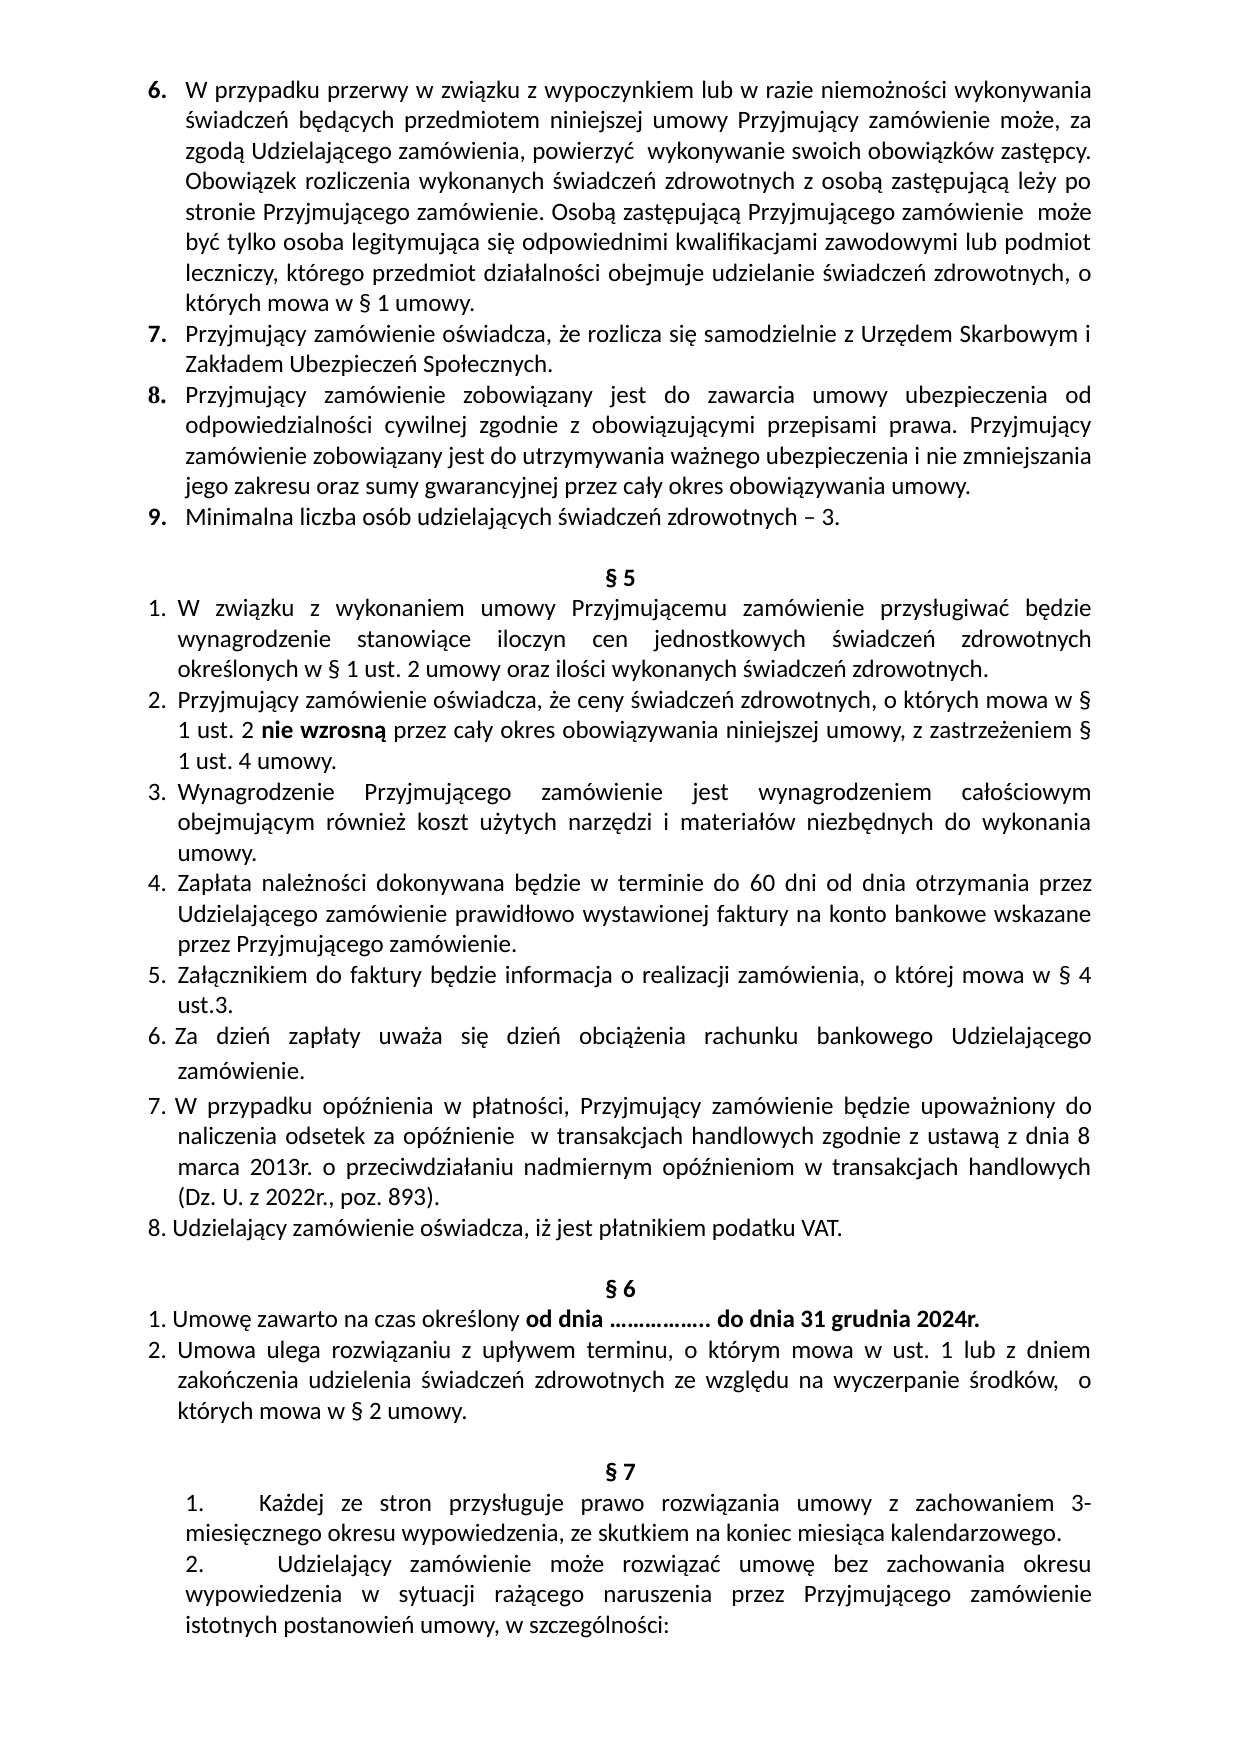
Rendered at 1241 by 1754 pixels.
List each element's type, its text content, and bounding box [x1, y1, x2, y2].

list W związku z wykonaniem umowy Przyjmującemu zamówienie przysługiwać będzie wynagrodzenie stanowiące iloczyn cen jednostkowych świadczeń zdrowotnych określonych w § 1 ust. 2 umowy oraz ilości wykonanych świadczeń zdrowotnych. [148, 593, 1093, 684]
text § 5 [148, 562, 1093, 593]
list Przyjmujący zamówienie zobowiązany jest do zawarcia umowy ubezpieczenia od odpowiedzialności cywilnej zgodnie z obowiązującymi przepisami prawa. Przyjmujący zamówienie zobowiązany jest do utrzymywania ważnego ubezpieczenia i nie zmniejszania jego zakresu oraz sumy gwarancyjnej przez cały okres obowiązywania umowy. [148, 379, 1093, 501]
list Każdej ze stron przysługuje prawo rozwiązania umowy z zachowaniem 3- miesięcznego okresu wypowiedzenia, ze skutkiem na koniec miesiąca kalendarzowego. [185, 1487, 1093, 1548]
text 1. Umowę zawarto na czas określony od dnia …………….. do dnia 31 grudnia 2024r. [148, 1303, 1093, 1334]
text § 6 [148, 1273, 1093, 1303]
text 2. Umowa ulega rozwiązaniu z upływem terminu, o którym mowa w ust. 1 lub z dniem zakończenia udzielenia świadczeń zdrowotnych ze względu na wyczerpanie środków, o których mowa w § 2 umowy. [148, 1334, 1093, 1426]
list Przyjmujący zamówienie oświadcza, że rozlicza się samodzielnie z Urzędem Skarbowym i Zakładem Ubezpieczeń Społecznych. [148, 318, 1093, 379]
list Zapłata należności dokonywana będzie w terminie do 60 dni od dnia otrzymania przez Udzielającego zamówienie prawidłowo wystawionej faktury na konto bankowe wskazane przez Przyjmującego zamówienie. [148, 867, 1093, 959]
list Za dzień zapłaty uważa się dzień obciążenia rachunku bankowego Udzielającego zamówienie. [148, 1020, 1093, 1085]
list Wynagrodzenie Przyjmującego zamówienie jest wynagrodzeniem całościowym obejmującym również koszt użytych narzędzi i materiałów niezbędnych do wykonania umowy. [148, 776, 1093, 867]
list W przypadku przerwy w związku z wypoczynkiem lub w razie niemożności wykonywania świadczeń będących przedmiotem niniejszej umowy Przyjmujący zamówienie może, za zgodą Udzielającego zamówienia, powierzyć wykonywanie swoich obowiązków zastępcy. Obowiązek rozliczenia wykonanych świadczeń zdrowotnych z osobą zastępującą leży po stronie Przyjmującego zamówienie. Osobą zastępującą Przyjmującego zamówienie może być tylko osoba legitymująca się odpowiednimi kwalifikacjami zawodowymi lub podmiot leczniczy, którego przedmiot działalności obejmuje udzielanie świadczeń zdrowotnych, o których mowa w § 1 umowy. [148, 74, 1093, 318]
list Udzielający zamówienie może rozwiązać umowę bez zachowania okresu wypowiedzenia w sytuacji rażącego naruszenia przez Przyjmującego zamówienie istotnych postanowień umowy, w szczególności: [185, 1548, 1093, 1639]
text 8. Udzielający zamówienie oświadcza, iż jest płatnikiem podatku VAT. [148, 1212, 1093, 1242]
list W przypadku opóźnienia w płatności, Przyjmujący zamówienie będzie upoważniony do naliczenia odsetek za opóźnienie w transakcjach handlowych zgodnie z ustawą z dnia 8 marca 2013r. o przeciwdziałaniu nadmiernym opóźnieniom w transakcjach handlowych (Dz. U. z 2022r., poz. 893). [148, 1090, 1093, 1212]
list Przyjmujący zamówienie oświadcza, że ceny świadczeń zdrowotnych, o których mowa w § 1 ust. 2 nie wzrosną przez cały okres obowiązywania niniejszej umowy, z zastrzeżeniem § 1 ust. 4 umowy. [148, 684, 1093, 776]
list Załącznikiem do faktury będzie informacja o realizacji zamówienia, o której mowa w § 4 ust.3. [148, 959, 1093, 1020]
list Minimalna liczba osób udzielających świadczeń zdrowotnych – 3. [148, 501, 1093, 532]
text § 7 [148, 1456, 1093, 1487]
